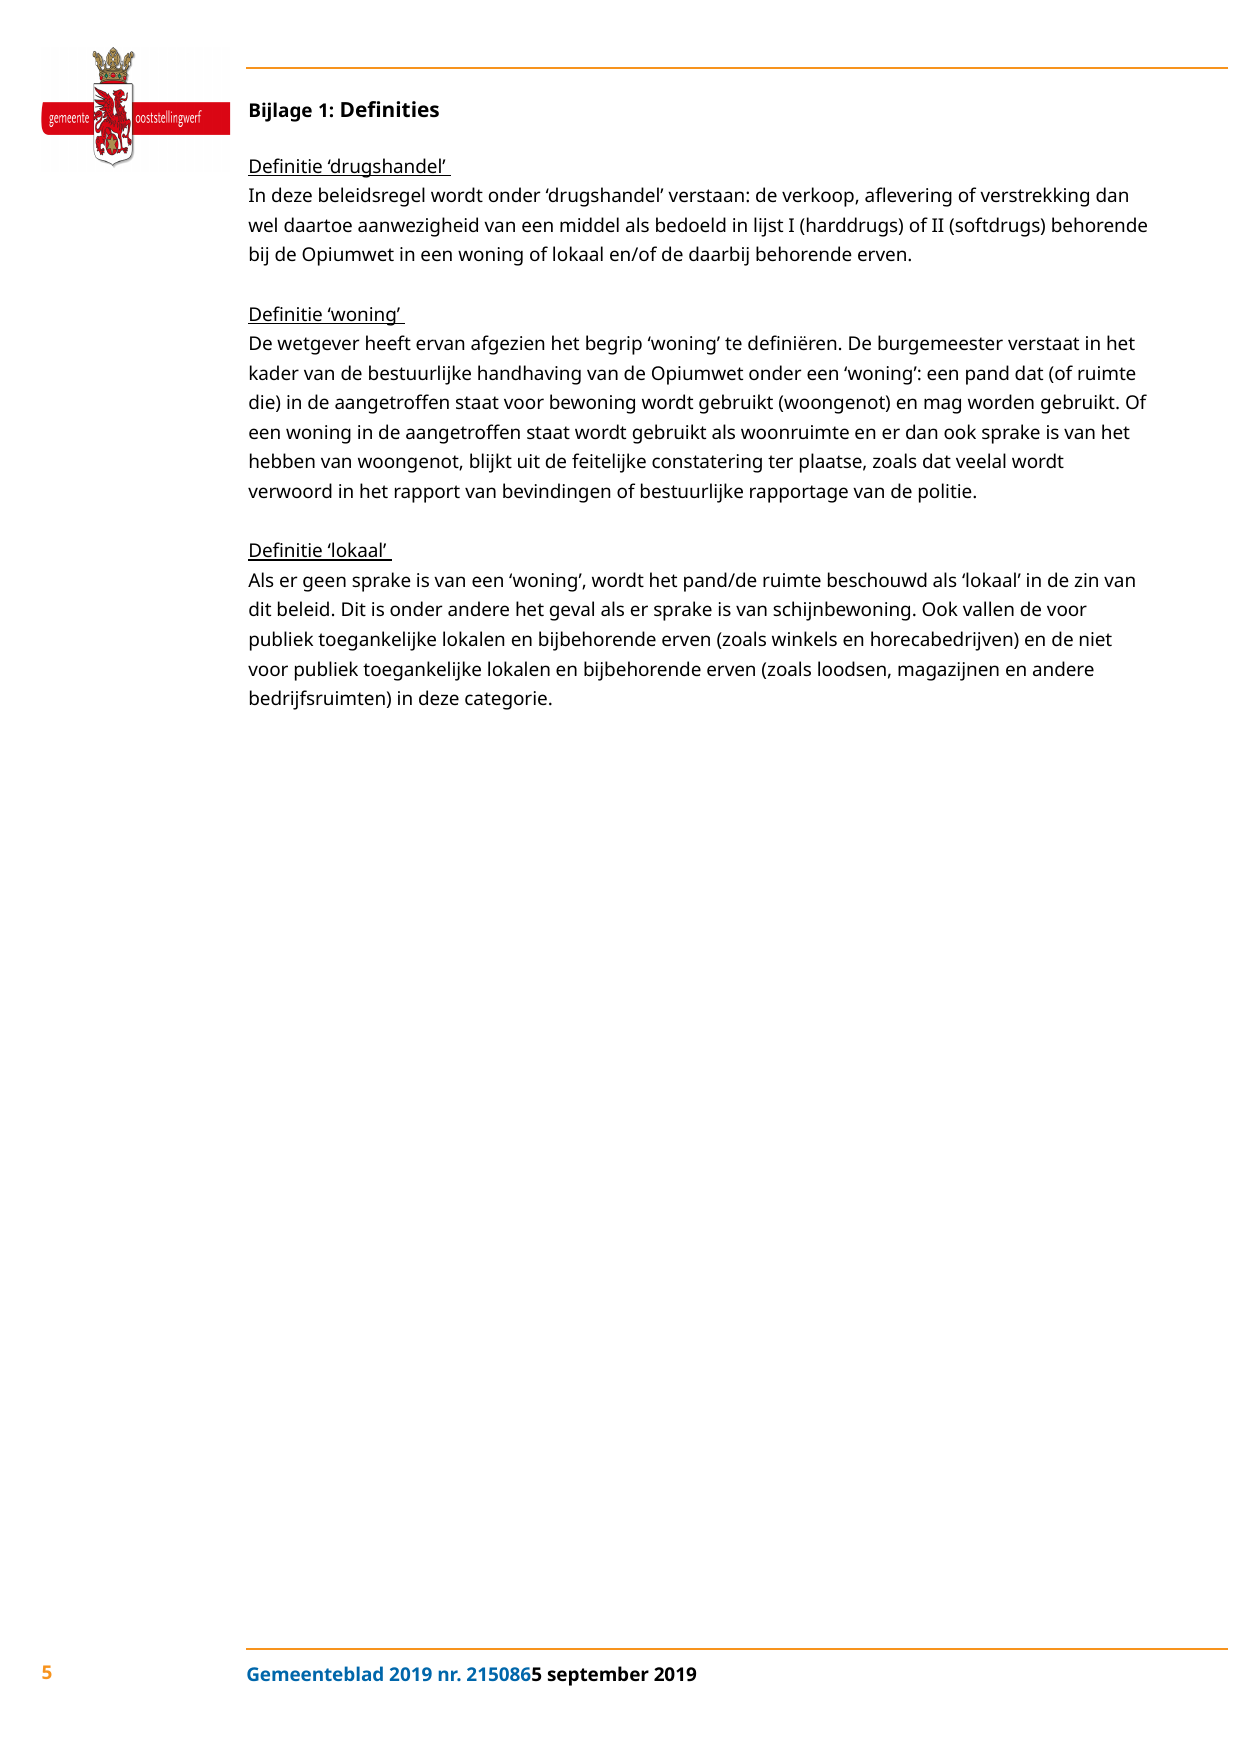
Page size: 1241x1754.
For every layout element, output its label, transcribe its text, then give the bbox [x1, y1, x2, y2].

picture [41, 47, 231, 172]
text Definitie ‘drugshandel’ [248, 153, 1152, 179]
text In deze beleidsregel wordt onder ‘drugshandel’ verstaan: de verkoop, aflevering of verstrekking dan wel daartoe aanwezigheid van een middel als bedoeld in lijst I (harddrugs) of II (softdrugs) behorende bij de Opiumwet in een woning of lokaal en/of de daarbij behorende erven. [248, 182, 1152, 267]
text Definitie ‘woning’ [248, 301, 1152, 327]
text Als er geen sprake is van een ‘woning’, wordt het pand/de ruimte beschouwd als ‘lokaal’ in de zin van dit beleid. Dit is onder andere het geval als er sprake is van schijnbewoning. Ook vallen de voor publiek toegankelijke lokalen en bijbehorende erven (zoals winkels en horecabedrijven) en de niet voor publiek toegankelijke lokalen en bijbehorende erven (zoals loodsen, magazijnen en andere bedrijfsruimten) in deze categorie. [248, 567, 1152, 711]
text Definitie ‘lokaal’ [248, 537, 1152, 563]
text De wetgever heeft ervan afgezien het begrip ‘woning’ te definiëren. De burgemeester verstaat in het kader van de bestuurlijke handhaving van de Opiumwet onder een ‘woning’: een pand dat (of ruimte die) in de aangetroffen staat voor bewoning wordt gebruikt (woongenot) en mag worden gebruikt. Of een woning in de aangetroffen staat wordt gebruikt als woonruimte en er dan ook sprake is van het hebben van woongenot, blijkt uit de feitelijke constatering ter plaatse, zoals dat veelal wordt verwoord in het rapport van bevindingen of bestuurlijke rapportage van de politie. [248, 330, 1152, 504]
text Bijlage 1: Definities [248, 95, 1152, 123]
